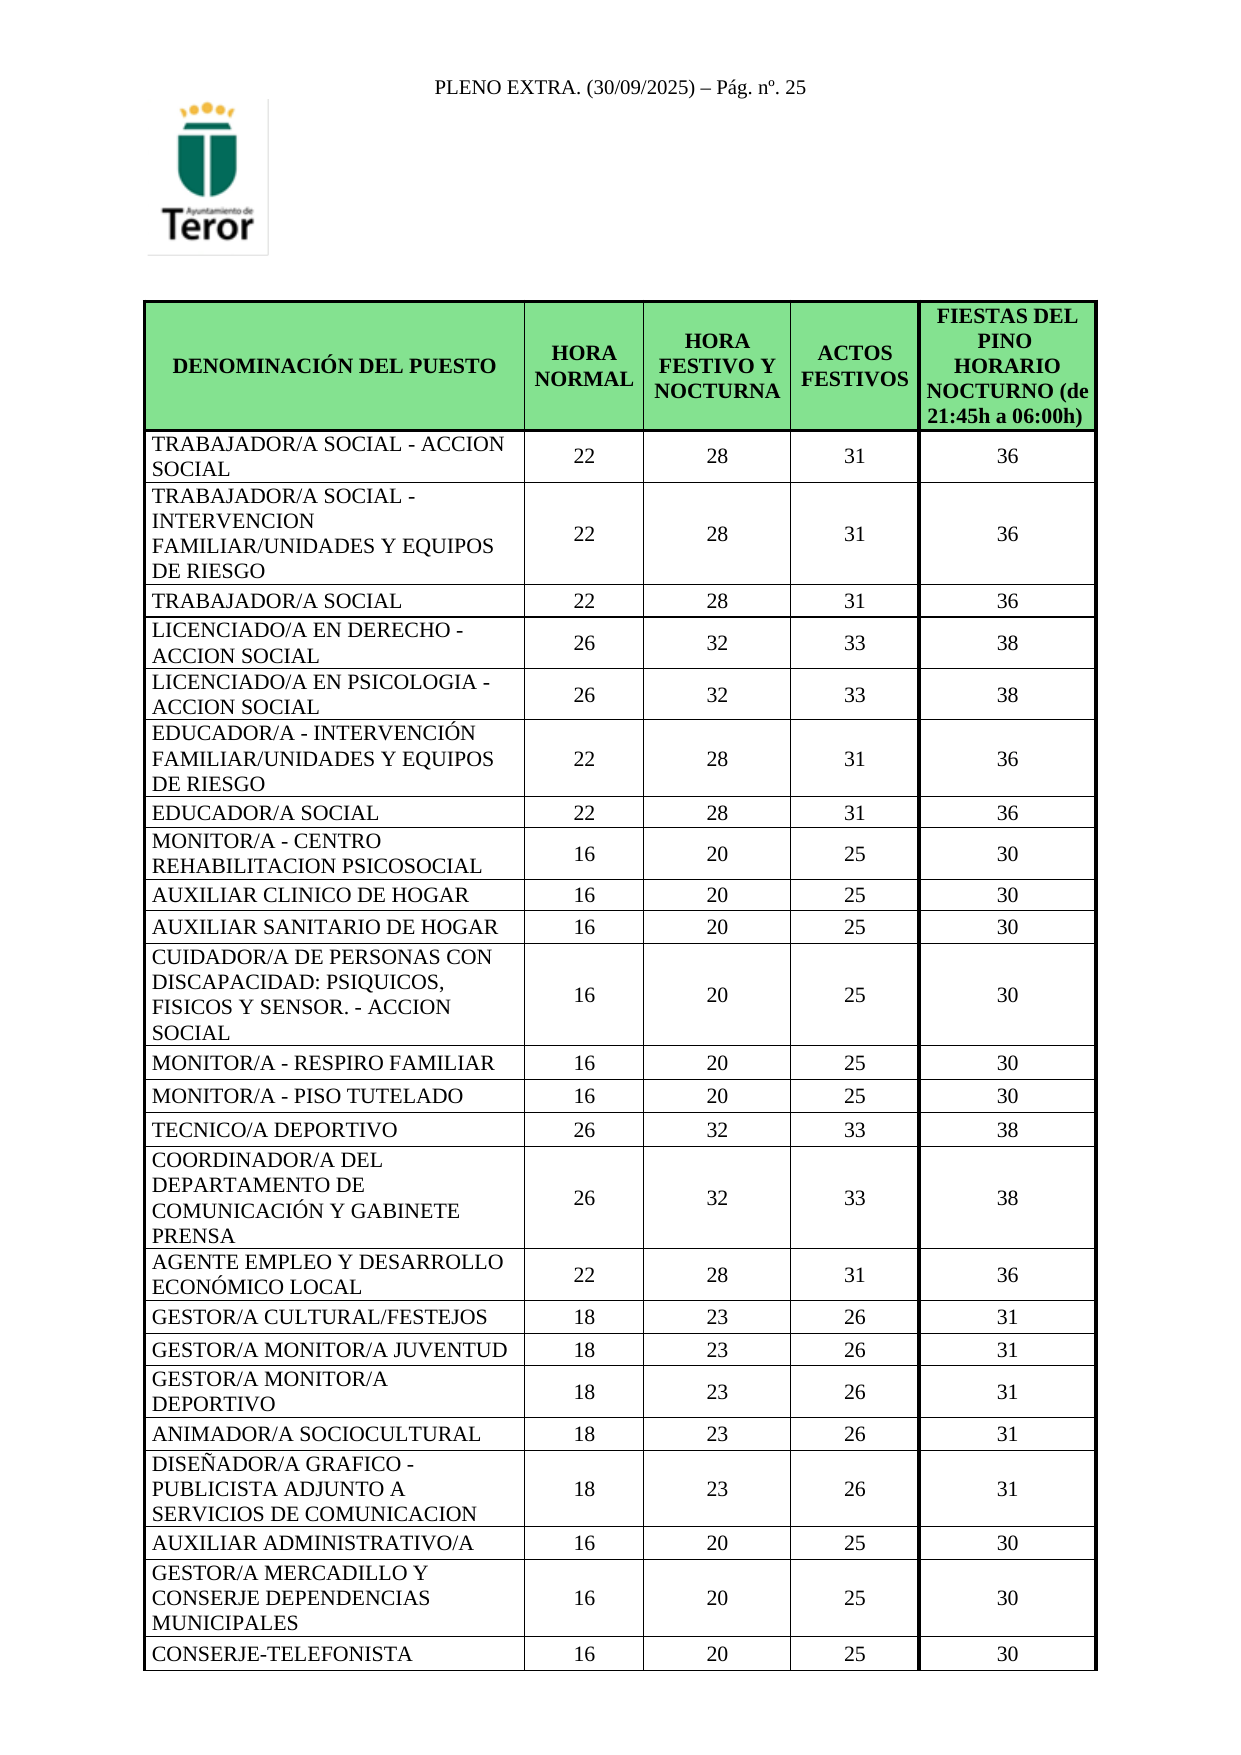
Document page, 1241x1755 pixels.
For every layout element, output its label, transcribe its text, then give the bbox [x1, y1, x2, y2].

table_header ACTOS FESTIVOS [791, 303, 917, 429]
table_cell 16 [525, 944, 643, 1045]
table_header HORA FESTIVO Y NOCTURNA [644, 303, 790, 429]
table_cell 20 [644, 1527, 790, 1559]
table_cell TECNICO/A DEPORTIVO [146, 1113, 524, 1146]
table_cell GESTOR/A MONITOR/A JUVENTUD [146, 1334, 524, 1365]
table_cell 33 [791, 618, 917, 668]
table_cell 26 [525, 669, 643, 719]
table_cell 26 [525, 1113, 643, 1146]
table_cell 32 [644, 669, 790, 719]
table_cell 31 [921, 1451, 1094, 1526]
table_cell 23 [644, 1451, 790, 1526]
table_cell 23 [644, 1301, 790, 1332]
table_cell 30 [921, 880, 1094, 910]
table_cell 31 [791, 432, 917, 482]
table_cell CONSERJE-TELEFONISTA [146, 1637, 524, 1670]
table_cell 22 [525, 797, 643, 827]
table_cell 16 [525, 828, 643, 879]
table_cell 20 [644, 1637, 790, 1670]
table_cell 30 [921, 911, 1094, 943]
table_cell 36 [921, 483, 1094, 584]
table_cell 28 [644, 432, 790, 482]
table_cell AUXILIAR ADMINISTRATIVO/A [146, 1527, 524, 1559]
table_cell 25 [791, 1527, 917, 1559]
table_cell 31 [791, 1249, 917, 1299]
table_cell COORDINADOR/A DEL DEPARTAMENTO DE COMUNICACIÓN Y GABINETE PRENSA [146, 1147, 524, 1248]
table_cell 31 [921, 1418, 1094, 1449]
table_cell TRABAJADOR/A SOCIAL - INTERVENCION FAMILIAR/UNIDADES Y EQUIPOS DE RIESGO [146, 483, 524, 584]
table_cell 26 [525, 618, 643, 668]
table_cell 16 [525, 1080, 643, 1112]
table_cell 26 [791, 1334, 917, 1365]
table_cell 38 [921, 669, 1094, 719]
table_cell CUIDADOR/A DE PERSONAS CON DISCAPACIDAD: PSIQUICOS, FISICOS Y SENSOR. - ACCION SOCIAL [146, 944, 524, 1045]
table_cell 16 [525, 880, 643, 910]
table_cell 25 [791, 1080, 917, 1112]
table_cell 26 [791, 1418, 917, 1449]
table_cell 16 [525, 1560, 643, 1636]
table_cell 33 [791, 669, 917, 719]
table_cell 31 [791, 720, 917, 796]
table_cell 18 [525, 1418, 643, 1449]
table_cell 26 [791, 1301, 917, 1332]
table_cell LICENCIADO/A EN PSICOLOGIA - ACCION SOCIAL [146, 669, 524, 719]
table_cell 25 [791, 944, 917, 1045]
table_header FIESTAS DEL PINO HORARIO NOCTURNO (de 21:45h a 06:00h) [921, 303, 1094, 429]
table_cell 36 [921, 432, 1094, 482]
table_cell 23 [644, 1334, 790, 1365]
table_cell GESTOR/A MERCADILLO Y CONSERJE DEPENDENCIAS MUNICIPALES [146, 1560, 524, 1636]
table_cell 31 [791, 797, 917, 827]
table_cell 16 [525, 1637, 643, 1670]
table_cell MONITOR/A - RESPIRO FAMILIAR [146, 1046, 524, 1079]
table_cell 32 [644, 618, 790, 668]
table_cell 18 [525, 1451, 643, 1526]
table_cell 20 [644, 944, 790, 1045]
table_cell 22 [525, 483, 643, 584]
table_cell 32 [644, 1113, 790, 1146]
table_cell 18 [525, 1334, 643, 1365]
table_cell 30 [921, 1046, 1094, 1079]
table_cell 30 [921, 1637, 1094, 1670]
table_cell GESTOR/A MONITOR/A DEPORTIVO [146, 1366, 524, 1417]
table_cell 38 [921, 618, 1094, 668]
table_cell 28 [644, 1249, 790, 1299]
table_cell 16 [525, 1527, 643, 1559]
table_cell DISEÑADOR/A GRAFICO -PUBLICISTA ADJUNTO A SERVICIOS DE COMUNICACION [146, 1451, 524, 1526]
table_cell 25 [791, 1637, 917, 1670]
table_cell 26 [525, 1147, 643, 1248]
table_cell EDUCADOR/A SOCIAL [146, 797, 524, 827]
table_cell 22 [525, 720, 643, 796]
table_cell 20 [644, 1080, 790, 1112]
table_cell AGENTE EMPLEO Y DESARROLLO ECONÓMICO LOCAL [146, 1249, 524, 1299]
table_header DENOMINACIÓN DEL PUESTO [146, 303, 524, 429]
table_cell 18 [525, 1366, 643, 1417]
table_cell ANIMADOR/A SOCIOCULTURAL [146, 1418, 524, 1449]
table_cell LICENCIADO/A EN DERECHO - ACCION SOCIAL [146, 618, 524, 668]
table_cell AUXILIAR SANITARIO DE HOGAR [146, 911, 524, 943]
table_cell 20 [644, 911, 790, 943]
table_cell 20 [644, 1046, 790, 1079]
table_cell 31 [791, 585, 917, 616]
table_cell 36 [921, 797, 1094, 827]
table_cell 28 [644, 483, 790, 584]
table_cell 38 [921, 1147, 1094, 1248]
table_cell 30 [921, 1527, 1094, 1559]
table_cell MONITOR/A - CENTRO REHABILITACION PSICOSOCIAL [146, 828, 524, 879]
table_cell 23 [644, 1418, 790, 1449]
table_cell 26 [791, 1451, 917, 1526]
table_cell 22 [525, 1249, 643, 1299]
table_cell 38 [921, 1113, 1094, 1146]
table_cell 30 [921, 1080, 1094, 1112]
table_cell 28 [644, 797, 790, 827]
table_cell 31 [791, 483, 917, 584]
table_cell 23 [644, 1366, 790, 1417]
table_cell 25 [791, 1046, 917, 1079]
table_cell 30 [921, 828, 1094, 879]
table_header HORA NORMAL [525, 303, 643, 429]
table_cell 36 [921, 720, 1094, 796]
table_cell 20 [644, 1560, 790, 1636]
table_cell 18 [525, 1301, 643, 1332]
table_cell 25 [791, 880, 917, 910]
table_cell 28 [644, 585, 790, 616]
table_cell 16 [525, 911, 643, 943]
table_cell TRABAJADOR/A SOCIAL [146, 585, 524, 616]
table_cell 26 [791, 1366, 917, 1417]
table_cell 33 [791, 1113, 917, 1146]
table_cell 33 [791, 1147, 917, 1248]
table_cell 31 [921, 1301, 1094, 1332]
table_cell 32 [644, 1147, 790, 1248]
table_cell 25 [791, 1560, 917, 1636]
table_cell 30 [921, 944, 1094, 1045]
table_cell TRABAJADOR/A SOCIAL - ACCION SOCIAL [146, 432, 524, 482]
table_cell 28 [644, 720, 790, 796]
table_cell 31 [921, 1366, 1094, 1417]
table_cell EDUCADOR/A - INTERVENCIÓN FAMILIAR/UNIDADES Y EQUIPOS DE RIESGO [146, 720, 524, 796]
table_cell 22 [525, 432, 643, 482]
table_cell 20 [644, 880, 790, 910]
table_cell 16 [525, 1046, 643, 1079]
table_cell 25 [791, 828, 917, 879]
table_cell GESTOR/A CULTURAL/FESTEJOS [146, 1301, 524, 1332]
table_cell 20 [644, 828, 790, 879]
table_cell 31 [921, 1334, 1094, 1365]
table_cell 36 [921, 585, 1094, 616]
table_cell AUXILIAR CLINICO DE HOGAR [146, 880, 524, 910]
table_cell 36 [921, 1249, 1094, 1299]
table_cell 22 [525, 585, 643, 616]
table_cell 30 [921, 1560, 1094, 1636]
table_cell 25 [791, 911, 917, 943]
table_cell MONITOR/A - PISO TUTELADO [146, 1080, 524, 1112]
